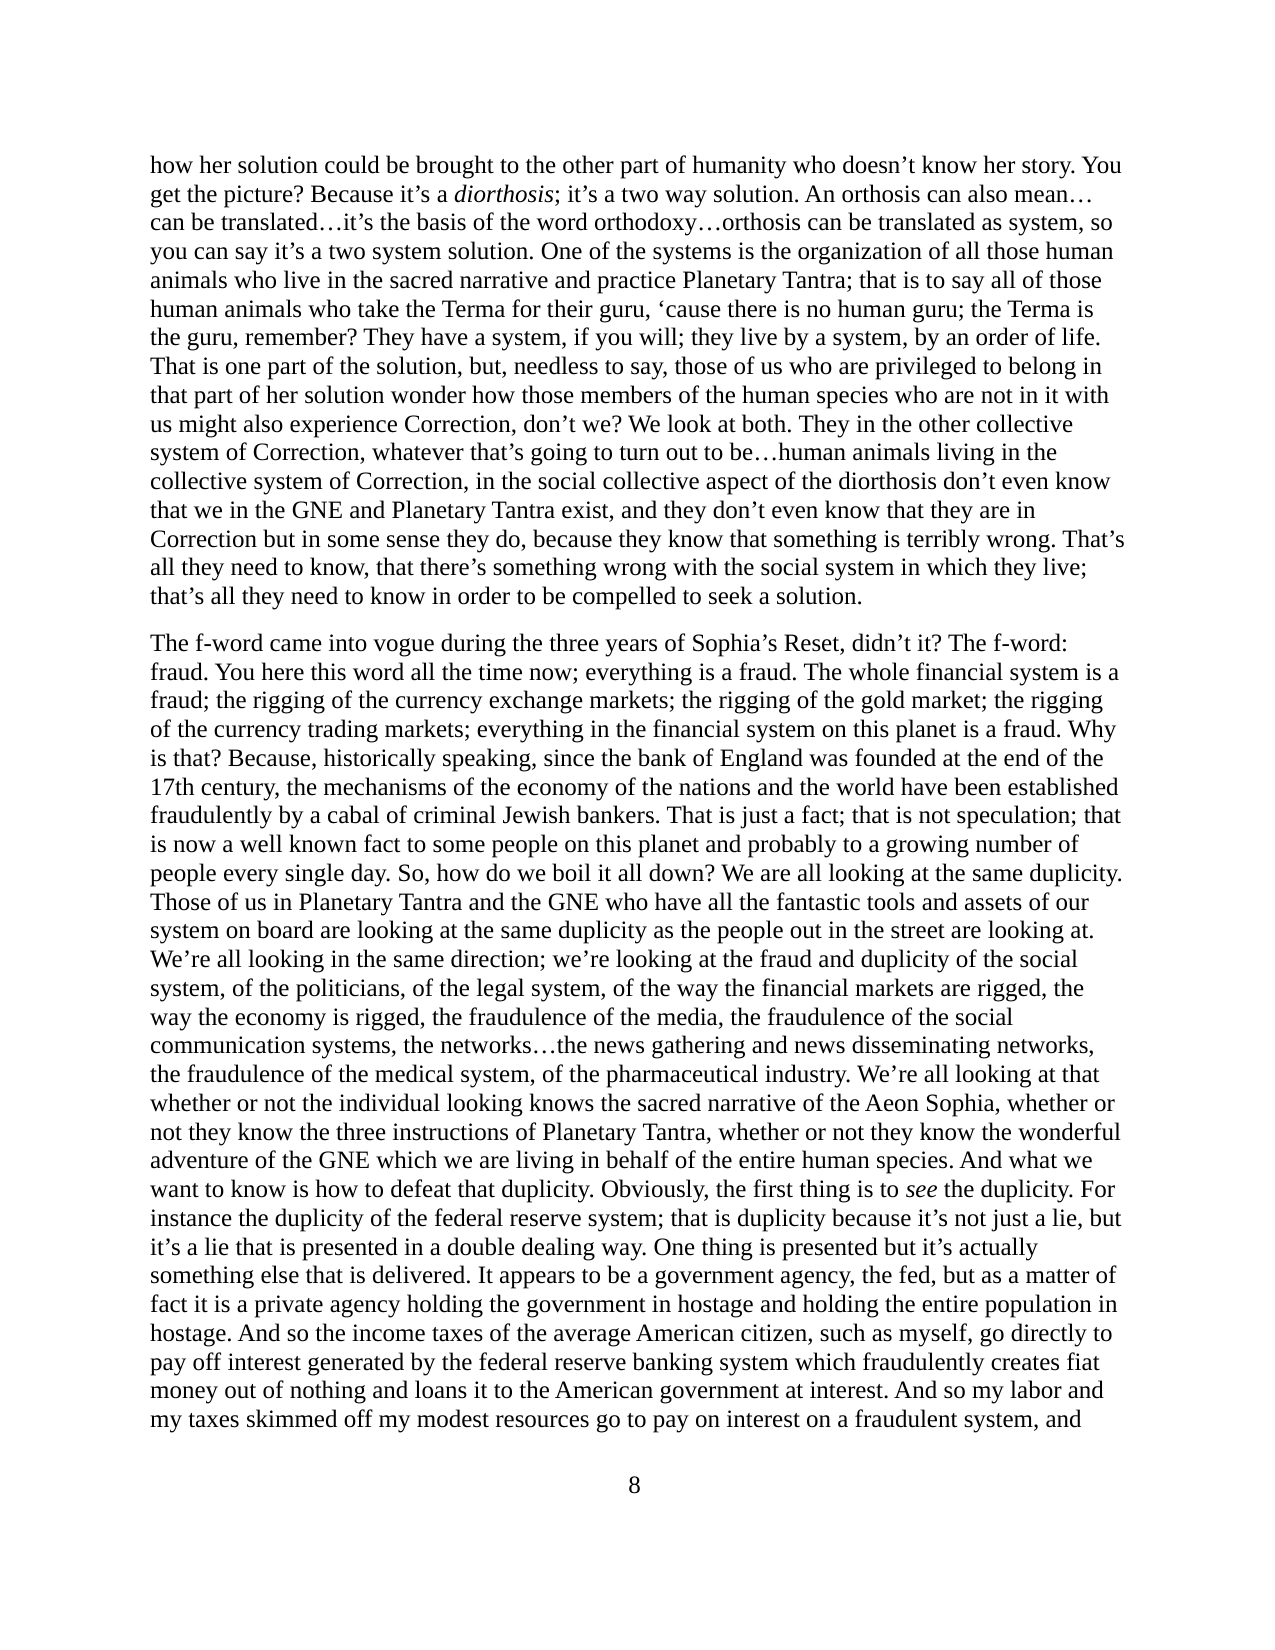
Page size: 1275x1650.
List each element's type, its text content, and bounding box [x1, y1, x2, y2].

text how her solution could be brought to the other part of humanity who doesn’t know her story. You get the picture? Because it’s a diorthosis; it’s a two way solution. An orthosis can also mean…can be translated…it’s the basis of the word orthodoxy…orthosis can be translated as system, so you can say it’s a two system solution. One of the systems is the organization of all those human animals who live in the sacred narrative and practice Planetary Tantra; that is to say all of those human animals who take the Terma for their guru, ‘cause there is no human guru; the Terma is the guru, remember? They have a system, if you will; they live by a system, by an order of life. That is one part of the solution, but, needless to say, those of us who are privileged to belong in that part of her solution wonder how those members of the human species who are not in it with us might also experience Correction, don’t we? We look at both. They in the other collective system of Correction, whatever that’s going to turn out to be…human animals living in the collective system of Correction, in the social collective aspect of the diorthosis don’t even know that we in the GNE and Planetary Tantra exist, and they don’t even know that they are in Correction but in some sense they do, because they know that something is terribly wrong. That’s all they need to know, that there’s something wrong with the social system in which they live; that’s all they need to know in order to be compelled to seek a solution. [150, 150, 1125, 610]
text The f-word came into vogue during the three years of Sophia’s Reset, didn’t it? The f-word: fraud. You here this word all the time now; everything is a fraud. The whole financial system is a fraud; the rigging of the currency exchange markets; the rigging of the gold market; the rigging of the currency trading markets; everything in the financial system on this planet is a fraud. Why is that? Because, historically speaking, since the bank of England was founded at the end of the 17th century, the mechanisms of the economy of the nations and the world have been established fraudulently by a cabal of criminal Jewish bankers. That is just a fact; that is not speculation; that is now a well known fact to some people on this planet and probably to a growing number of people every single day. So, how do we boil it all down? We are all looking at the same duplicity. Those of us in Planetary Tantra and the GNE who have all the fantastic tools and assets of our system on board are looking at the same duplicity as the people out in the street are looking at. We’re all looking in the same direction; we’re looking at the fraud and duplicity of the social system, of the politicians, of the legal system, of the way the financial markets are rigged, the way the economy is rigged, the fraudulence of the media, the fraudulence of the social communication systems, the networks…the news gathering and news disseminating networks, the fraudulence of the medical system, of the pharmaceutical industry. We’re all looking at that whether or not the individual looking knows the sacred narrative of the Aeon Sophia, whether or not they know the three instructions of Planetary Tantra, whether or not they know the wonderful adventure of the GNE which we are living in behalf of the entire human species. And what we want to know is how to defeat that duplicity. Obviously, the first thing is to see the duplicity. For instance the duplicity of the federal reserve system; that is duplicity because it’s not just a lie, but it’s a lie that is presented in a double dealing way. One thing is presented but it’s actually something else that is delivered. It appears to be a government agency, the fed, but as a matter of fact it is a private agency holding the government in hostage and holding the entire population in hostage. And so the income taxes of the average American citizen, such as myself, go directly to pay off interest generated by the federal reserve banking system which fraudulently creates fiat money out of nothing and loans it to the American government at interest. And so my labor and my taxes skimmed off my modest resources go to pay on interest on a fraudulent system, and [150, 628, 1125, 1433]
